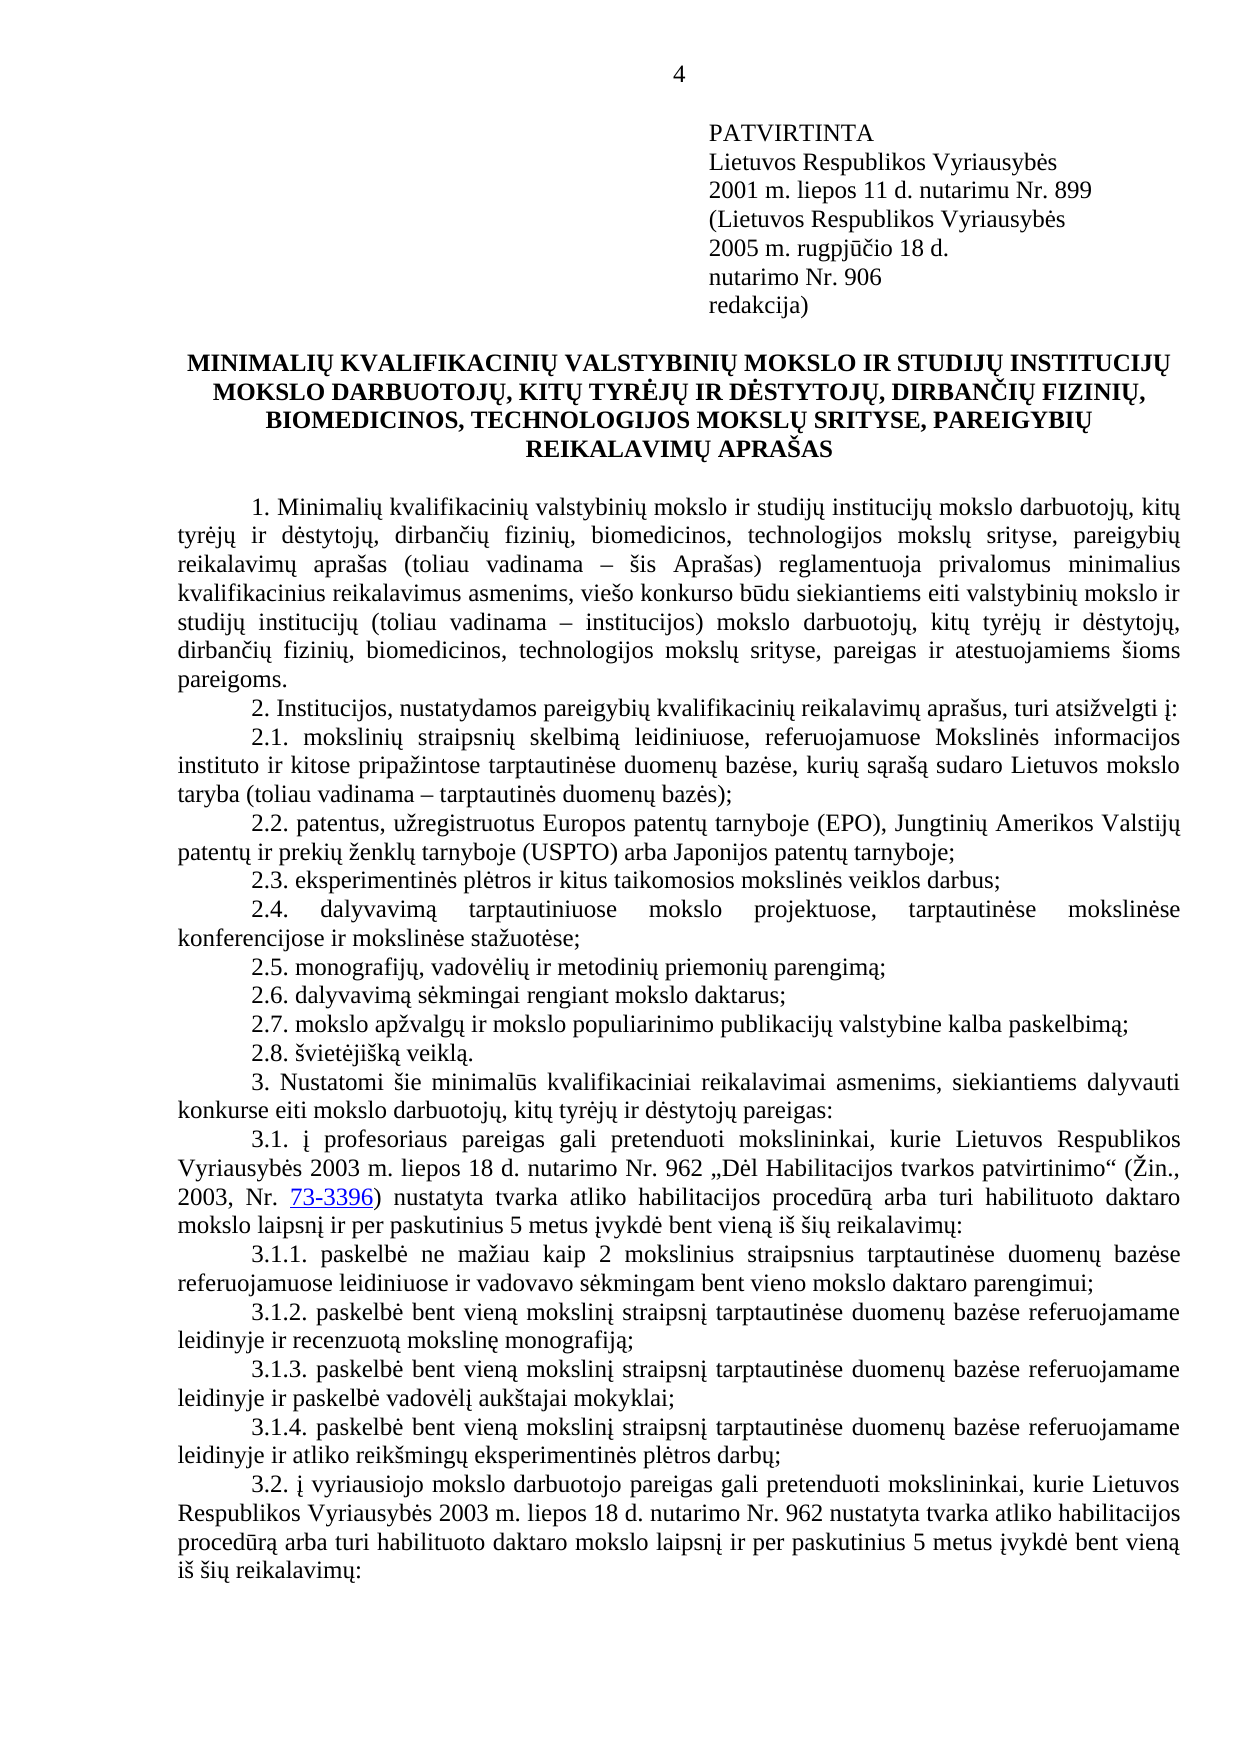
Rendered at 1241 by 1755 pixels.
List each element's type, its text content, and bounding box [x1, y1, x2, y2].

text 2.7. mokslo apžvalgų ir mokslo populiarinimo publikacijų valstybine kalba paskelbimą; [177, 1009, 1181, 1038]
text 2.4. dalyvavimą tarptautiniuose mokslo projektuose, tarptautinėse mokslinėse konferencijose ir mokslinėse stažuotėse; [177, 894, 1181, 952]
text 2.2. patentus, užregistruotus Europos patentų tarnyboje (EPO), Jungtinių Amerikos Valstijų patentų ir prekių ženklų tarnyboje (USPTO) arba Japonijos patentų tarnyboje; [177, 808, 1181, 866]
text 2.8. švietėjišką veiklą. [177, 1038, 1181, 1067]
text 3.1.4. paskelbė bent vieną mokslinį straipsnį tarptautinėse duomenų bazėse referuojamame leidinyje ir atliko reikšmingų eksperimentinės plėtros darbų; [177, 1412, 1181, 1469]
text 3.1. į profesoriaus pareigas gali pretenduoti mokslininkai, kurie Lietuvos Respublikos Vyriausybės 2003 m. liepos 18 d. nutarimo Nr. 962 „Dėl Habilitacijos tvarkos patvirtinimo“ (Žin., 2003, Nr. 73-3396) nustatyta tvarka atliko habilitacijos procedūrą arba turi habilituoto daktaro mokslo laipsnį ir per paskutinius 5 metus įvykdė bent vieną iš šių reikalavimų: [177, 1124, 1181, 1239]
text 1. Minimalių kvalifikacinių valstybinių mokslo ir studijų institucijų mokslo darbuotojų, kitų tyrėjų ir dėstytojų, dirbančių fizinių, biomedicinos, technologijos mokslų srityse, pareigybių reikalavimų aprašas (toliau vadinama – šis Aprašas) reglamentuoja privalomus minimalius kvalifikacinius reikalavimus asmenims, viešo konkurso būdu siekiantiems eiti valstybinių mokslo ir studijų institucijų (toliau vadinama – institucijos) mokslo darbuotojų, kitų tyrėjų ir dėstytojų, dirbančių fizinių, biomedicinos, technologijos mokslų srityse, pareigas ir atestuojamiems šioms pareigoms. [177, 492, 1181, 693]
text PATVIRTINTA [177, 118, 1181, 147]
text 3.1.2. paskelbė bent vieną mokslinį straipsnį tarptautinėse duomenų bazėse referuojamame leidinyje ir recenzuotą mokslinę monografiją; [177, 1297, 1181, 1354]
text 3.1.1. paskelbė ne mažiau kaip 2 mokslinius straipsnius tarptautinėse duomenų bazėse referuojamuose leidiniuose ir vadovavo sėkmingam bent vieno mokslo daktaro parengimui; [177, 1239, 1181, 1297]
text 2.6. dalyvavimą sėkmingai rengiant mokslo daktarus; [177, 981, 1181, 1009]
text 2.3. eksperimentinės plėtros ir kitus taikomosios mokslinės veiklos darbus; [177, 866, 1181, 894]
text 2001 m. liepos 11 d. nutarimu Nr. 899 [177, 176, 1181, 204]
text redakcija) [177, 291, 1181, 319]
text 3.1.3. paskelbė bent vieną mokslinį straipsnį tarptautinėse duomenų bazėse referuojamame leidinyje ir paskelbė vadovėlį aukštajai mokyklai; [177, 1354, 1181, 1412]
text 2. Institucijos, nustatydamos pareigybių kvalifikacinių reikalavimų aprašus, turi atsižvelgti į: [177, 693, 1181, 722]
text nutarimo Nr. 906 [177, 262, 1181, 291]
text 2005 m. rugpjūčio 18 d. [177, 233, 1181, 262]
text (Lietuvos Respublikos Vyriausybės [177, 204, 1181, 233]
text MINIMALIŲ KVALIFIKACINIŲ VALSTYBINIŲ MOKSLO IR STUDIJŲ INSTITUCIJŲ MOKSLO DARBUOTOJŲ, KITŲ TYRĖJŲ IR DĖSTYTOJŲ, DIRBANČIŲ FIZINIŲ, BIOMEDICINOS, TECHNOLOGIJOS MOKSLŲ SRITYSE, PAREIGYBIŲ REIKALAVIMŲ APRAŠAS [177, 348, 1181, 463]
text 3.2. į vyriausiojo mokslo darbuotojo pareigas gali pretenduoti mokslininkai, kurie Lietuvos Respublikos Vyriausybės 2003 m. liepos 18 d. nutarimo Nr. 962 nustatyta tvarka atliko habilitacijos procedūrą arba turi habilituoto daktaro mokslo laipsnį ir per paskutinius 5 metus įvykdė bent vieną iš šių reikalavimų: [177, 1469, 1181, 1584]
text 2.1. mokslinių straipsnių skelbimą leidiniuose, referuojamuose Mokslinės informacijos instituto ir kitose pripažintose tarptautinėse duomenų bazėse, kurių sąrašą sudaro Lietuvos mokslo taryba (toliau vadinama – tarptautinės duomenų bazės); [177, 722, 1181, 808]
text 2.5. monografijų, vadovėlių ir metodinių priemonių parengimą; [177, 952, 1181, 981]
text 3. Nustatomi šie minimalūs kvalifikaciniai reikalavimai asmenims, siekiantiems dalyvauti konkurse eiti mokslo darbuotojų, kitų tyrėjų ir dėstytojų pareigas: [177, 1067, 1181, 1124]
text Lietuvos Respublikos Vyriausybės [177, 147, 1181, 176]
